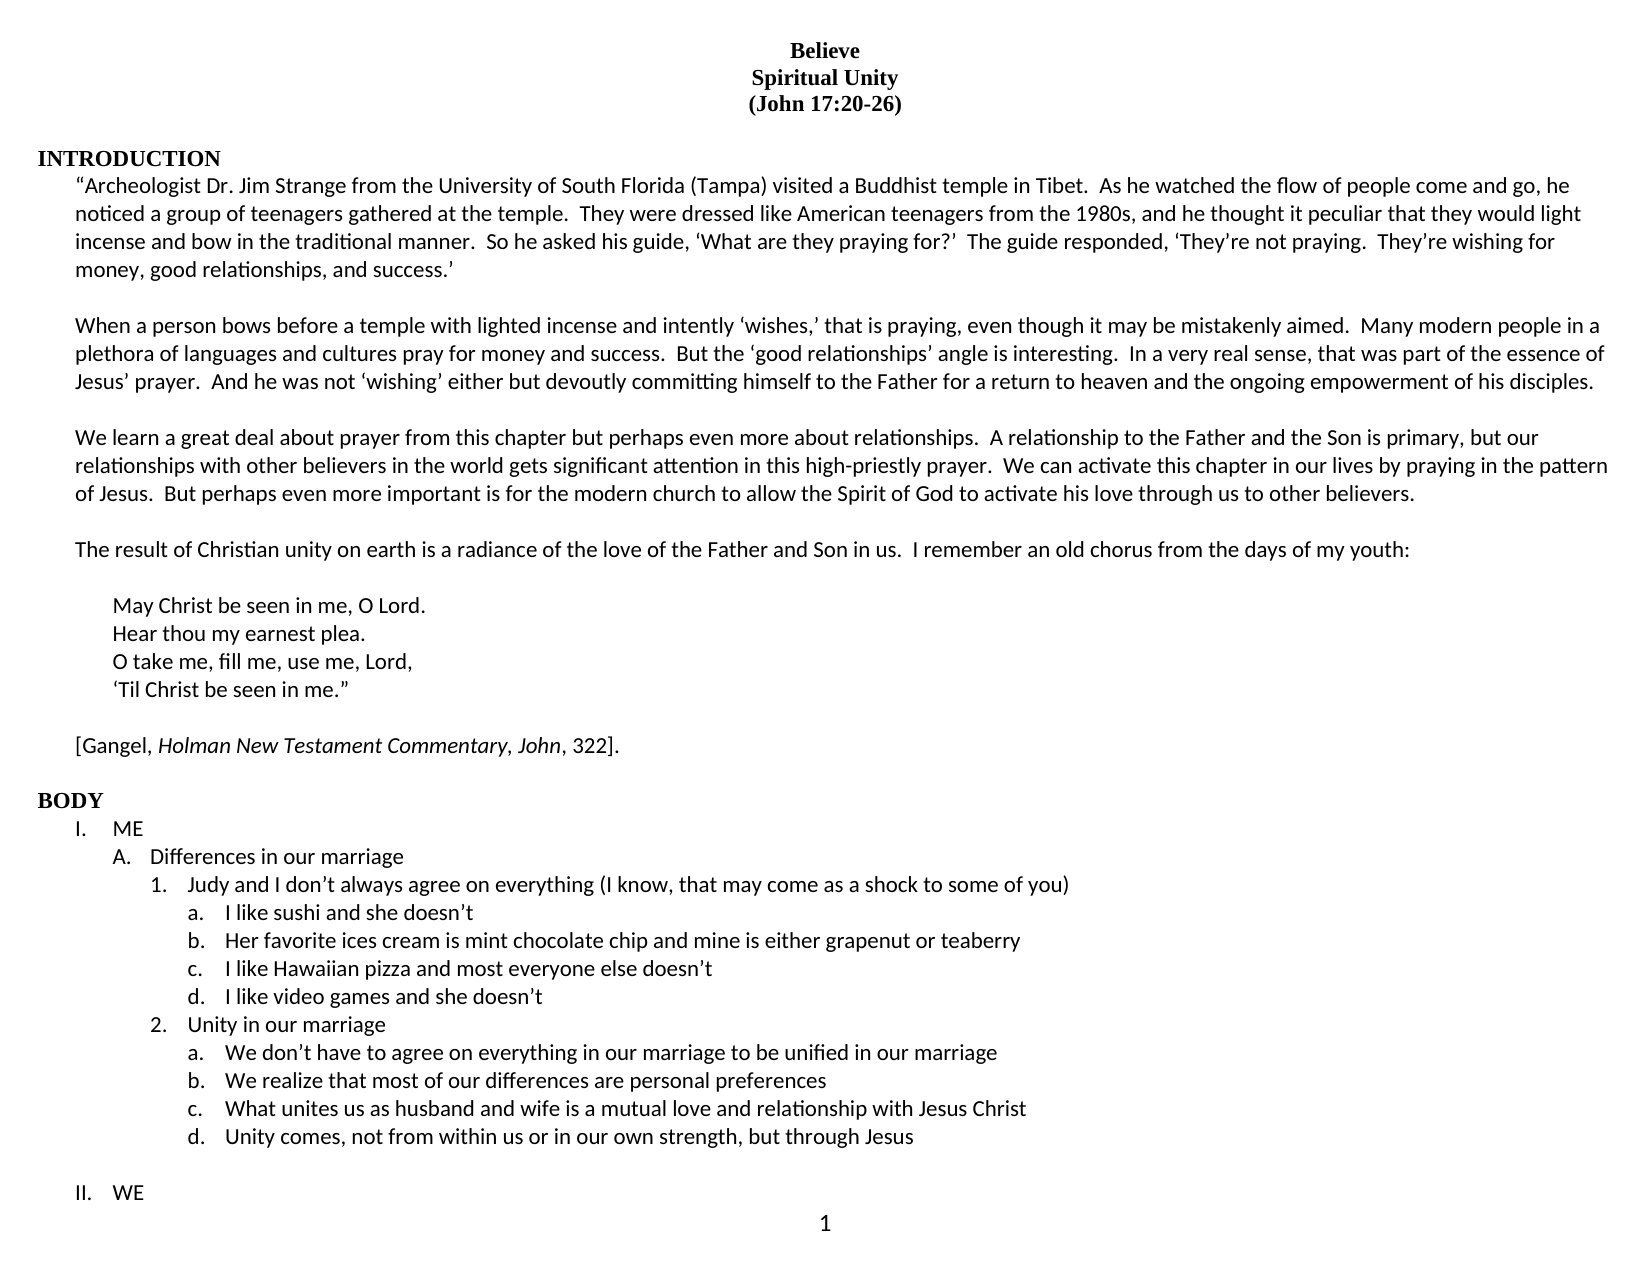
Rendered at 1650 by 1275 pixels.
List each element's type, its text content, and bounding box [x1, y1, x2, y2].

text Believe [37, 37, 1612, 64]
list I like Hawaiian pizza and most everyone else doesn’t [187, 954, 1612, 982]
list Her favorite ices cream is mint chocolate chip and mine is either grapenut or teaberry [187, 926, 1612, 954]
list We realize that most of our differences are personal preferences [187, 1066, 1612, 1094]
text “Archeologist Dr. Jim Strange from the University of South Florida (Tampa) visited a Buddhist temple in Tibet. As he watched the flow of people come and go, he noticed a group of teenagers gathered at the temple. They were dressed like American teenagers from the 1980s, and he thought it peculiar that they would light incense and bow in the traditional manner. So he asked his guide, ‘What are they praying for?’ The guide responded, ‘They’re not praying. They’re wishing for money, good relationships, and success.’ [75, 171, 1612, 283]
text INTRODUCTION [37, 144, 1612, 171]
text The result of Christian unity on earth is a radiance of the love of the Father and Son in us. I remember an old chorus from the days of my youth: [75, 535, 1612, 591]
text Hear thou my earnest plea. [75, 619, 1612, 647]
list Unity comes, not from within us or in our own strength, but through Jesus [187, 1122, 1612, 1150]
list WE [75, 1178, 1612, 1206]
list Judy and I don’t always agree on everything (I know, that may come as a shock to some of you) [150, 870, 1612, 898]
list Differences in our marriage [112, 842, 1612, 870]
text [Gangel, Holman New Testament Commentary, John, 322]. [75, 731, 1612, 759]
list We don’t have to agree on everything in our marriage to be unified in our marriage [187, 1038, 1612, 1066]
text We learn a great deal about prayer from this chapter but perhaps even more about relationships. A relationship to the Father and the Son is primary, but our relationships with other believers in the world gets significant attention in this high-priestly prayer. We can activate this chapter in our lives by praying in the pattern of Jesus. But perhaps even more important is for the modern church to allow the Spirit of God to activate his love through us to other believers. [75, 423, 1612, 507]
text BODY [37, 787, 1612, 814]
text O take me, fill me, use me, Lord, [75, 647, 1612, 675]
text When a person bows before a temple with lighted incense and intently ‘wishes,’ that is praying, even though it may be mistakenly aimed. Many modern people in a plethora of languages and cultures pray for money and success. But the ‘good relationships’ angle is interesting. In a very real sense, that was part of the essence of Jesus’ prayer. And he was not ‘wishing’ either but devoutly committing himself to the Father for a return to heaven and the ongoing empowerment of his disciples. [75, 311, 1612, 395]
text (John 17:20-26) [37, 90, 1612, 117]
list ME [75, 814, 1612, 842]
list Unity in our marriage [150, 1010, 1612, 1038]
text Spiritual Unity [37, 64, 1612, 90]
list What unites us as husband and wife is a mutual love and relationship with Jesus Christ [187, 1094, 1612, 1122]
list I like video games and she doesn’t [187, 982, 1612, 1010]
list I like sushi and she doesn’t [187, 898, 1612, 926]
text ‘Til Christ be seen in me.” [75, 675, 1612, 703]
text May Christ be seen in me, O Lord. [75, 591, 1612, 619]
